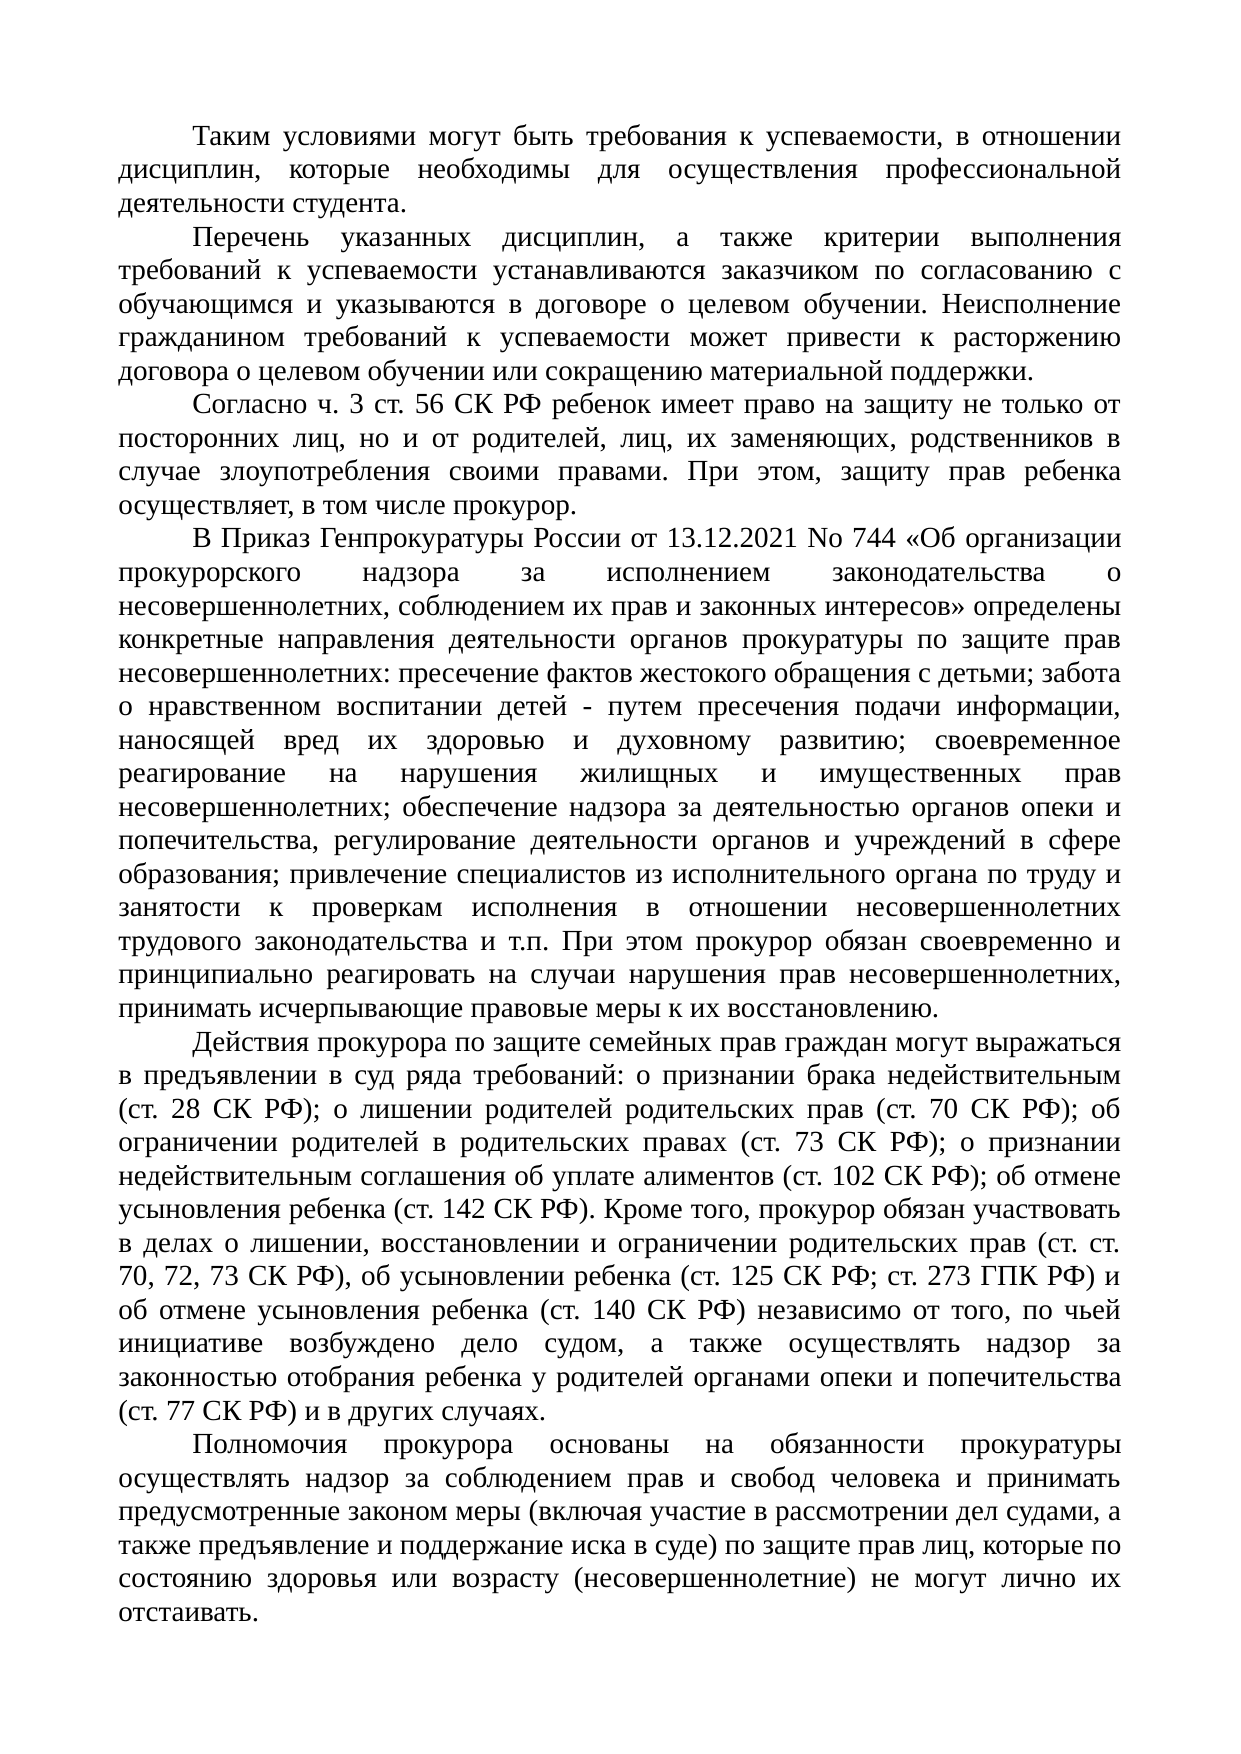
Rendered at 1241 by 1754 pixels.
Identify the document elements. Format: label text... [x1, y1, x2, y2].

text Таким условиями могут быть требования к успеваемости, в отношении дисциплин, которые необходимы для осуществления профессиональной деятельности студента. [118, 118, 1122, 219]
text В Приказ Генпрокуратуры России от 13.12.2021 No 744 «Об организации прокурорского надзора за исполнением законодательства о несовершеннолетних, соблюдением их прав и законных интересов» определены конкретные направления деятельности органов прокуратуры по защите прав несовершеннолетних: пресечение фактов жестокого обращения с детьми; забота о нравственном воспитании детей - путем пресечения подачи информации, наносящей вред их здоровью и духовному развитию; своевременное реагирование на нарушения жилищных и имущественных прав несовершеннолетних; обеспечение надзора за деятельностью органов опеки и попечительства, регулирование деятельности органов и учреждений в сфере образования; привлечение специалистов из исполнительного органа по труду и занятости к проверкам исполнения в отношении несовершеннолетних трудового законодательства и т.п. При этом прокурор обязан своевременно и принципиально реагировать на случаи нарушения прав несовершеннолетних, принимать исчерпывающие правовые меры к их восстановлению. [118, 521, 1122, 1024]
text Перечень указанных дисциплин, а также критерии выполнения требований к успеваемости устанавливаются заказчиком по согласованию с обучающимся и указываются в договоре о целевом обучении. Неисполнение гражданином требований к успеваемости может привести к расторжению договора о целевом обучении или сокращению материальной поддержки. [118, 219, 1122, 386]
text Полномочия прокурора основаны на обязанности прокуратуры осуществлять надзор за соблюдением прав и свобод человека и принимать предусмотренные законом меры (включая участие в рассмотрении дел судами, а также предъявление и поддержание иска в суде) по защите прав лиц, которые по состоянию здоровья или возрасту (несовершеннолетние) не могут лично их отстаивать. [118, 1426, 1122, 1627]
text Согласно ч. 3 ст. 56 СК РФ ребенок имеет право на защиту не только от посторонних лиц, но и от родителей, лиц, их заменяющих, родственников в случае злоупотребления своими правами. При этом, защиту прав ребенка осуществляет, в том числе прокурор. [118, 386, 1122, 521]
text Действия прокурора по защите семейных прав граждан могут выражаться в предъявлении в суд ряда требований: о признании брака недействительным (ст. 28 СК РФ); о лишении родителей родительских прав (ст. 70 СК РФ); об ограничении родителей в родительских правах (ст. 73 СК РФ); о признании недействительным соглашения об уплате алиментов (ст. 102 СК РФ); об отмене усыновления ребенка (ст. 142 СК РФ). Кроме того, прокурор обязан участвовать в делах о лишении, восстановлении и ограничении родительских прав (ст. ст. 70, 72, 73 СК РФ), об усыновлении ребенка (ст. 125 СК РФ; ст. 273 ГПК РФ) и об отмене усыновления ребенка (ст. 140 СК РФ) независимо от того, по чьей инициативе возбуждено дело судом, а также осуществлять надзор за законностью отобрания ребенка у родителей органами опеки и попечительства (ст. 77 СК РФ) и в других случаях. [118, 1024, 1122, 1426]
